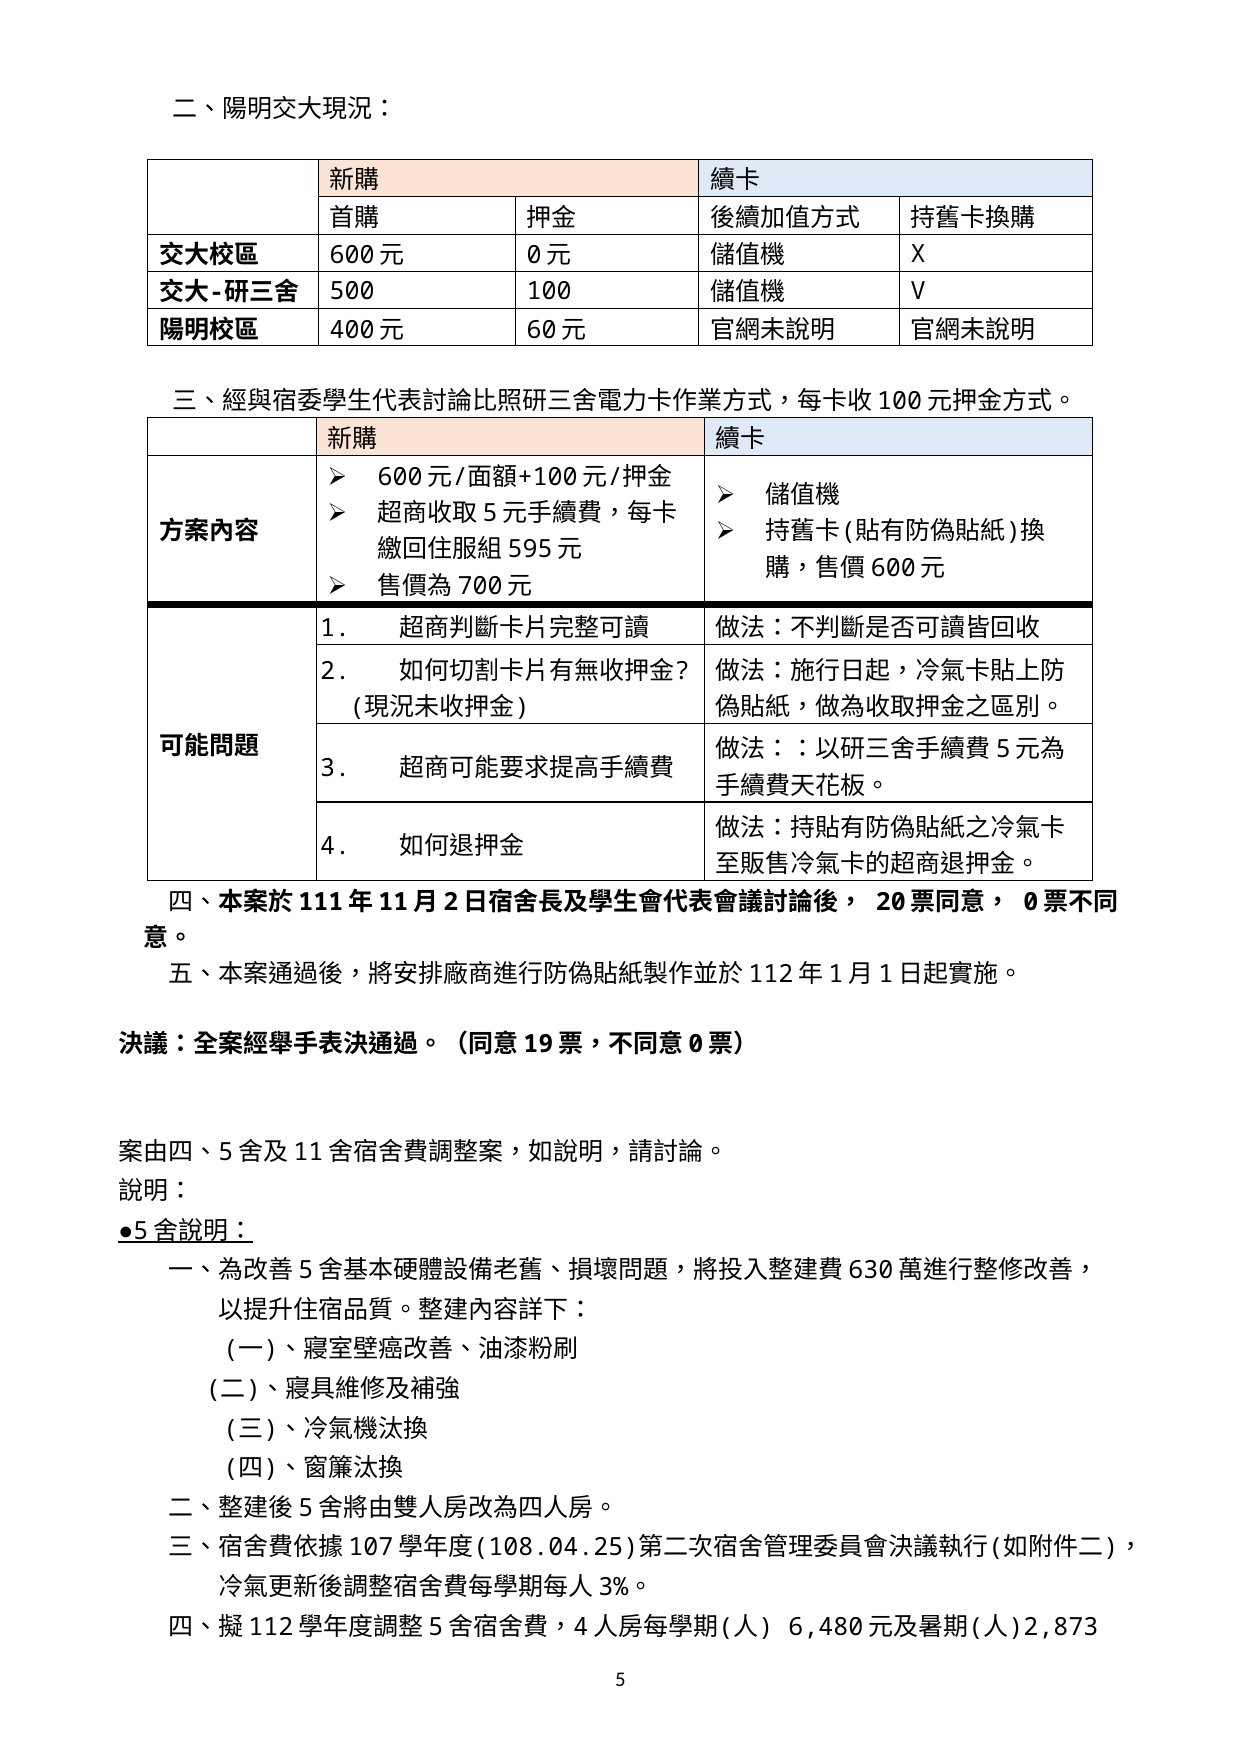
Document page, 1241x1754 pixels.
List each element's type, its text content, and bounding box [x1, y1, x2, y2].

text 決議：全案經舉手表決通過。（同意19票，不同意0票） [118, 1024, 1122, 1060]
text (四)、窗簾汰換 [118, 1445, 1122, 1484]
table_header 新購 [317, 418, 704, 455]
text ●5舍說明： [118, 1207, 1122, 1247]
text 說明： [118, 1168, 1122, 1207]
table_cell 如何切割卡片有無收押金?(現況未收押金) [317, 645, 704, 723]
text 二、陽明交大現況： [172, 89, 1122, 125]
text 三、宿舍費依據107學年度(108.04.25)第二次宿舍管理委員會決議執行(如附件二)，冷氣更新後調整宿舍費每學期每人3%。 [168, 1524, 1122, 1603]
table_cell 做法：施行日起，冷氣卡貼上防偽貼紙，做為收取押金之區別。 [705, 645, 1092, 723]
table_header 新購 [319, 160, 698, 196]
table_cell 持舊卡換購 [900, 197, 1092, 233]
table_cell 交大校區 [148, 235, 318, 271]
table_cell 做法：不判斷是否可讀皆回收 [705, 608, 1092, 644]
text (二)、寢具維修及補強 [118, 1366, 1122, 1405]
table_cell 交大-研三舍 [148, 272, 318, 308]
table_cell 500 [319, 272, 515, 308]
table_cell 400元 [319, 309, 515, 345]
table_header [148, 160, 318, 233]
table_cell 600元 [319, 235, 515, 271]
table_header 續卡 [699, 160, 1092, 196]
text 一、為改善5舍基本硬體設備老舊、損壞問題，將投入整建費630萬進行整修改善，以提升住宿品質。整建內容詳下： [168, 1247, 1122, 1326]
text 二、整建後5舍將由雙人房改為四人房。 [118, 1484, 1122, 1524]
table_cell 押金 [516, 197, 698, 233]
table_cell V [900, 272, 1092, 308]
table_cell 儲值機 [699, 272, 899, 308]
table_cell 做法：：以研三舍手續費5元為手續費天花板。 [705, 724, 1092, 801]
table_cell 後續加值方式 [699, 197, 899, 233]
table_cell 100 [516, 272, 698, 308]
table_cell 官網未說明 [900, 309, 1092, 345]
text 四、本案於111年11月2日宿舍長及學生會代表會議討論後， 20票同意， 0票不同意。 [118, 881, 1122, 954]
table_cell 儲值機 [699, 235, 899, 271]
table_cell 儲值機 持舊卡(貼有防偽貼紙)換購，售價600元 [705, 456, 1092, 601]
text 四、擬112學年度調整5舍宿舍費，4人房每學期(人) 6,480元及暑期(人)2,873 [168, 1603, 1122, 1643]
text (一)、寢室壁癌改善、油漆粉刷 [118, 1326, 1122, 1366]
text (三)、冷氣機汰換 [118, 1405, 1122, 1445]
text 案由四、5舍及11舍宿舍費調整案，如說明，請討論。 [118, 1128, 1122, 1168]
table_cell 600元/面額+100元/押金 超商收取5元手續費，每卡繳回住服組595元 售價為700元 [317, 456, 704, 601]
table_cell 陽明校區 [148, 309, 318, 345]
table_cell 60元 [516, 309, 698, 345]
table_header [148, 418, 316, 455]
text 三、經與宿委學生代表討論比照研三舍電力卡作業方式，每卡收100元押金方式。 [172, 381, 1122, 417]
table_cell 超商可能要求提高手續費 [317, 724, 704, 801]
table_cell 可能問題 [148, 608, 316, 880]
table_cell 做法：持貼有防偽貼紙之冷氣卡至販售冷氣卡的超商退押金。 [705, 803, 1092, 880]
table_cell 首購 [319, 197, 515, 233]
table_header 續卡 [705, 418, 1092, 455]
table_cell 方案內容 [148, 456, 316, 601]
table_cell 官網未說明 [699, 309, 899, 345]
table_cell 超商判斷卡片完整可讀 [317, 608, 704, 644]
text 五、本案通過後，將安排廠商進行防偽貼紙製作並於112年1月1日起實施。 [143, 954, 1122, 990]
table_cell 如何退押金 [317, 803, 704, 880]
table_cell X [900, 235, 1092, 271]
table_cell 0元 [516, 235, 698, 271]
